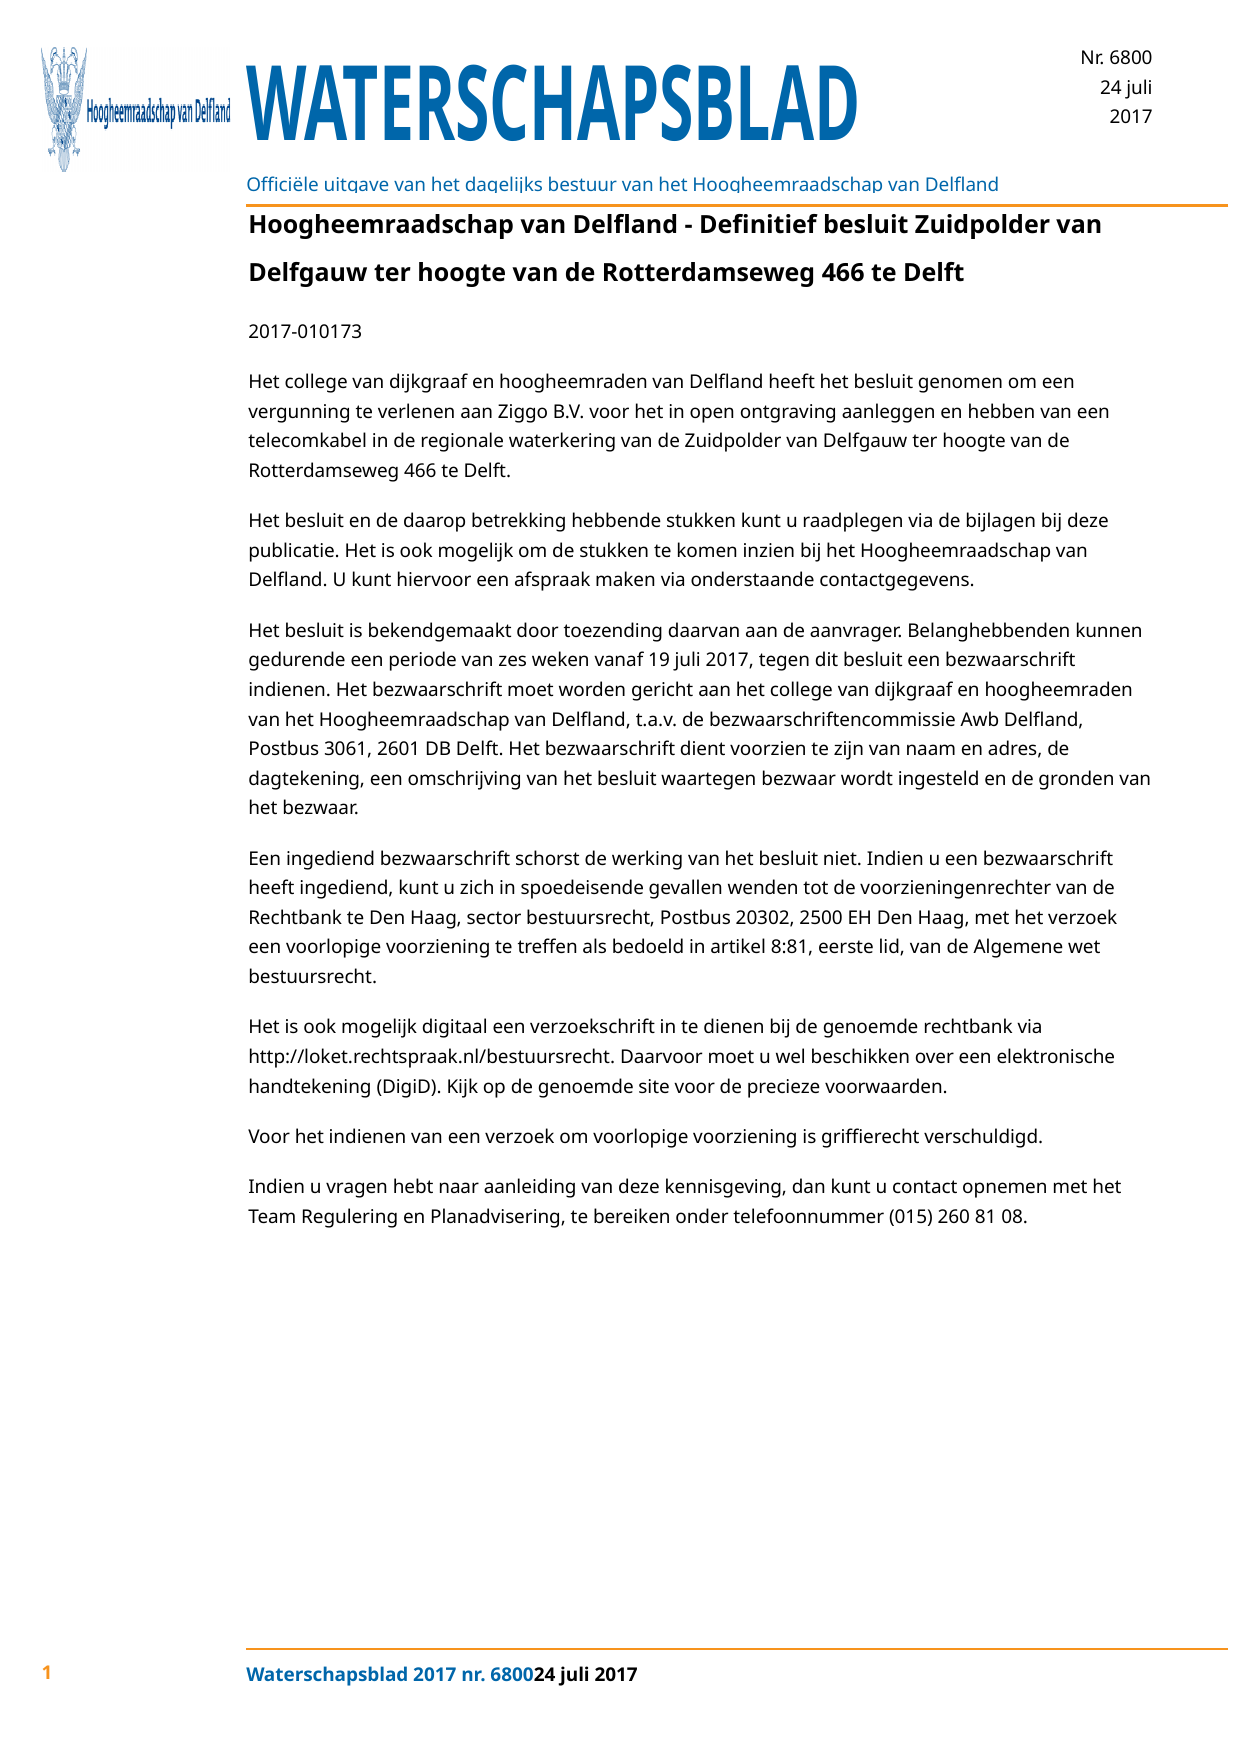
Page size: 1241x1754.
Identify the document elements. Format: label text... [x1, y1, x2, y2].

text Indien u vragen hebt naar aanleiding van deze kennisgeving, dan kunt u contact opnemen met het Team Regulering en Planadvisering, te bereiken onder telefoonnummer (015) 260 81 08. [248, 1174, 1152, 1229]
text Het college van dijkgraaf en hoogheemraden van Delfland heeft het besluit genomen om een vergunning te verlenen aan Ziggo B.V. voor het in open ontgraving aanleggen en hebben van een telecomkabel in de regionale waterkering van de Zuidpolder van Delfgauw ter hoogte van de Rotterdamseweg 466 te Delft. [248, 368, 1152, 483]
text Het besluit is bekendgemaakt door toezending daarvan aan de aanvrager. Belanghebbenden kunnen gedurende een periode van zes weken vanaf 19 juli 2017, tegen dit besluit een bezwaarschrift indienen. Het bezwaarschrift moet worden gericht aan het college van dijkgraaf en hoogheemraden van het Hoogheemraadschap van Delfland, t.a.v. de bezwaarschriftencommissie Awb Delfland, Postbus 3061, 2601 DB Delft. Het bezwaarschrift dient voorzien te zijn van naam en adres, de dagtekening, een omschrijving van het besluit waartegen bezwaar wordt ingesteld en de gronden van het bezwaar. [248, 617, 1152, 820]
text Het is ook mogelijk digitaal een verzoekschrift in te dienen bij de genoemde rechtbank via http://loket.rechtspraak.nl/bestuursrecht. Daarvoor moet u wel beschikken over een elektronische handtekening (DigiD). Kijk op de genoemde site voor de precieze voorwaarden. [248, 1014, 1152, 1099]
text Een ingediend bezwaarschrift schorst de werking van het besluit niet. Indien u een bezwaarschrift heeft ingediend, kunt u zich in spoedeisende gevallen wenden tot de voorzieningenrechter van de Rechtbank te Den Haag, sector bestuursrecht, Postbus 20302, 2500 EH Den Haag, met het verzoek een voorlopige voorziening te treffen als bedoeld in artikel 8:81, eerste lid, van de Algemene wet bestuursrecht. [248, 845, 1152, 989]
text Hoogheemraadschap van Delfland - Definitief besluit Zuidpolder van Delfgauw ter hoogte van de Rotterdamseweg 466 te Delft [248, 207, 1152, 288]
text 2017-010173 [248, 318, 1152, 344]
picture [41, 47, 231, 172]
text Voor het indienen van een verzoek om voorlopige voorziening is griffierecht verschuldigd. [248, 1123, 1152, 1149]
text Het besluit en de daarop betrekking hebbende stukken kunt u raadplegen via de bijlagen bij deze publicatie. Het is ook mogelijk om de stukken te komen inzien bij het Hoogheemraadschap van Delfland. U kunt hiervoor een afspraak maken via onderstaande contactgegevens. [248, 507, 1152, 592]
